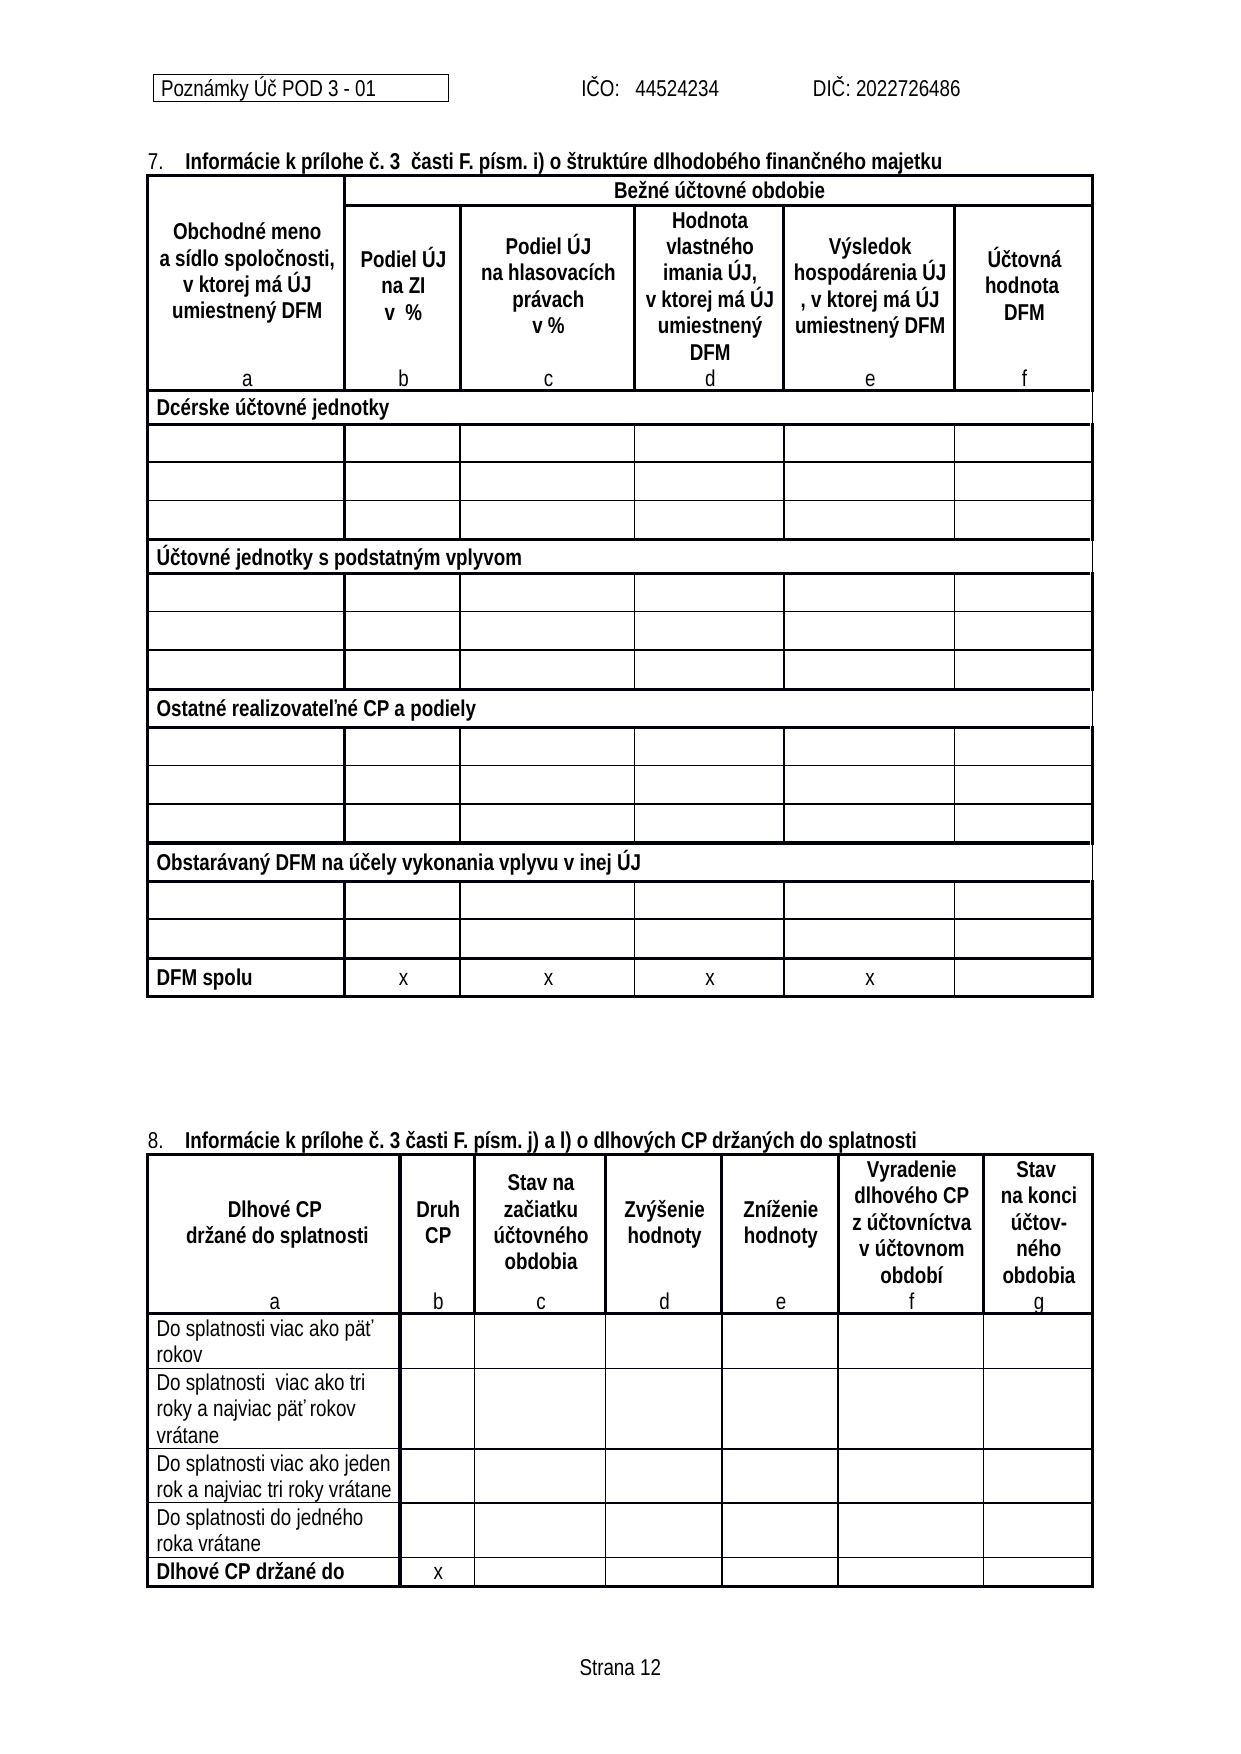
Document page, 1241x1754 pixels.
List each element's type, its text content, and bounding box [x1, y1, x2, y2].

table_cell [635, 651, 783, 688]
table_cell [955, 726, 1091, 764]
table_cell [955, 766, 1091, 803]
table_cell [635, 766, 783, 803]
table_cell [461, 426, 634, 461]
table_cell [149, 805, 343, 841]
table_cell [955, 805, 1091, 841]
table_cell [149, 426, 343, 461]
table_cell [984, 1315, 1091, 1367]
table_cell [149, 920, 343, 957]
table_cell [475, 1558, 605, 1584]
table_header Obchodné meno a sídlo spoločnosti, v ktorej má ÚJ umiestnený DFM [149, 177, 343, 365]
table_cell [785, 463, 954, 499]
table_cell [955, 651, 1091, 688]
table_cell [785, 729, 954, 764]
table_cell [785, 575, 954, 611]
table_cell [785, 501, 954, 538]
title Informácie k prílohe č. 3 časti F. písm. j) a l) o dlhových CP držaných do splatnosti [148, 1127, 1092, 1153]
table_cell [606, 1450, 721, 1502]
table_cell [402, 1504, 474, 1557]
table_cell [984, 1450, 1091, 1502]
table_cell [635, 463, 783, 499]
table_cell [723, 1450, 837, 1502]
table_cell [402, 1369, 474, 1448]
table_cell [402, 1315, 474, 1367]
table_cell [475, 1504, 605, 1557]
table_cell [346, 805, 459, 841]
table_cell [785, 426, 954, 461]
table_cell x [635, 960, 783, 995]
table_cell Výsledok hospodárenia ÚJ, v ktorej má ÚJ umiestnený DFM [785, 207, 953, 365]
table_cell [461, 575, 634, 611]
table_cell [955, 463, 1091, 499]
table_header Vyradenie dlhového CP z účtovníctva v účtovnom období [840, 1156, 982, 1288]
table_cell [461, 501, 634, 538]
table_cell e [723, 1288, 837, 1312]
table_cell [635, 883, 783, 918]
table_cell [723, 1369, 837, 1448]
table_cell [149, 501, 343, 538]
table_cell [149, 766, 343, 803]
table_cell [149, 575, 343, 611]
table_cell Účtovné jednotky s podstatným vplyvom [149, 538, 1092, 572]
table_cell [149, 729, 343, 764]
table_cell [149, 651, 343, 688]
table_cell x [402, 1558, 474, 1584]
table_cell [606, 1558, 721, 1584]
table_cell f [840, 1288, 982, 1312]
table_cell [984, 1504, 1091, 1557]
table_cell [346, 766, 459, 803]
table_cell [461, 729, 634, 764]
table_cell [346, 729, 459, 764]
table_cell [785, 920, 954, 957]
table_cell [839, 1504, 983, 1557]
table_cell [785, 805, 954, 841]
table_cell [785, 883, 954, 918]
table_cell [839, 1315, 983, 1367]
table_cell [346, 612, 459, 649]
table_cell c [476, 1288, 604, 1312]
table_cell f [956, 365, 1091, 388]
table_cell [606, 1504, 721, 1557]
table_cell [461, 612, 634, 649]
table_cell [149, 612, 343, 649]
table_cell x [461, 960, 634, 995]
table_cell [785, 766, 954, 803]
table_cell c [462, 365, 633, 388]
table_cell [984, 1558, 1091, 1584]
table_cell [635, 729, 783, 764]
table_cell [955, 501, 1091, 538]
table_cell b [346, 365, 459, 388]
table_cell [149, 883, 343, 918]
table_cell b [402, 1288, 473, 1312]
table_header Stav na konci účtov-ného obdobia [985, 1156, 1091, 1288]
table_cell [475, 1369, 605, 1448]
table_cell Do splatnosti viac ako päť rokov [149, 1315, 398, 1367]
table_cell Účtovná hodnota DFM [956, 207, 1091, 365]
table_cell [475, 1315, 605, 1367]
table_cell a [149, 1288, 398, 1312]
table_cell [955, 880, 1091, 918]
table_cell [402, 1450, 474, 1502]
table_header Zvýšenie hodnoty [607, 1156, 720, 1288]
table_cell [346, 575, 459, 611]
table_cell [475, 1450, 605, 1502]
title Informácie k prílohe č. 3 časti F. písm. i) o štruktúre dlhodobého finančného majetku [148, 148, 1092, 174]
table_cell a [149, 365, 343, 388]
table_cell Dcérske účtovné jednotky [149, 389, 1092, 423]
table_cell g [985, 1288, 1091, 1312]
table_cell [606, 1369, 721, 1448]
table_header Stav na začiatku účtovného obdobia [476, 1156, 604, 1288]
table_cell [723, 1558, 837, 1584]
table_header Dlhové CP držané do splatnosti [149, 1156, 398, 1288]
table_cell [461, 920, 634, 957]
table_cell [635, 805, 783, 841]
table_cell [346, 501, 459, 538]
table_cell x [785, 960, 954, 995]
table_cell Do splatnosti viac ako tri roky a najviac päť rokov vrátane [149, 1369, 398, 1448]
table_cell d [636, 365, 782, 388]
table_cell [984, 1369, 1091, 1448]
table_cell [723, 1504, 837, 1557]
table_cell d [607, 1288, 720, 1312]
table_cell [635, 612, 783, 649]
table_cell Ostatné realizovateľné CP a podiely [149, 688, 1092, 726]
table_cell [635, 426, 783, 461]
table_cell [346, 426, 459, 461]
table_cell [346, 920, 459, 957]
table_cell Podiel ÚJ na ZI v % [346, 207, 459, 365]
table_cell [839, 1450, 983, 1502]
table_cell [955, 572, 1091, 611]
table_cell [839, 1558, 983, 1584]
table_cell [723, 1315, 837, 1367]
table_cell [149, 463, 343, 499]
table_cell e [785, 365, 953, 388]
table_cell Obstarávaný DFM na účely vykonania vplyvu v inej ÚJ [149, 841, 1092, 880]
table_cell [839, 1369, 983, 1448]
table_cell Do splatnosti do jedného roka vrátane [149, 1503, 398, 1557]
table_cell [955, 612, 1091, 649]
table_cell [461, 883, 634, 918]
table_cell [955, 423, 1091, 461]
table_cell [461, 766, 634, 803]
table_cell [461, 651, 634, 688]
table_cell Do splatnosti viac ako jeden rok a najviac tri roky vrátane [149, 1449, 398, 1502]
table_cell [635, 575, 783, 611]
table_cell [606, 1315, 721, 1367]
table_cell [346, 651, 459, 688]
table_cell [346, 883, 459, 918]
table_cell [635, 501, 783, 538]
table_cell Dlhové CP držané do [149, 1558, 398, 1584]
table_cell [461, 463, 634, 499]
table_cell [955, 960, 1091, 995]
table_cell [785, 612, 954, 649]
table_cell [461, 805, 634, 841]
table_cell [785, 651, 954, 688]
table_cell Hodnota vlastného imania ÚJ, v ktorej má ÚJ umiestnený DFM [636, 207, 782, 365]
table_cell [955, 920, 1091, 957]
table_cell [346, 463, 459, 499]
table_cell Podiel ÚJ na hlasovacích právach v % [462, 207, 633, 365]
table_header Zníženie hodnoty [723, 1156, 837, 1288]
table_cell DFM spolu [149, 960, 343, 995]
table_cell [635, 920, 783, 957]
table_header Druh CP [402, 1156, 473, 1288]
table_cell x [346, 960, 459, 995]
table_header Bežné účtovné obdobie [346, 177, 1091, 203]
